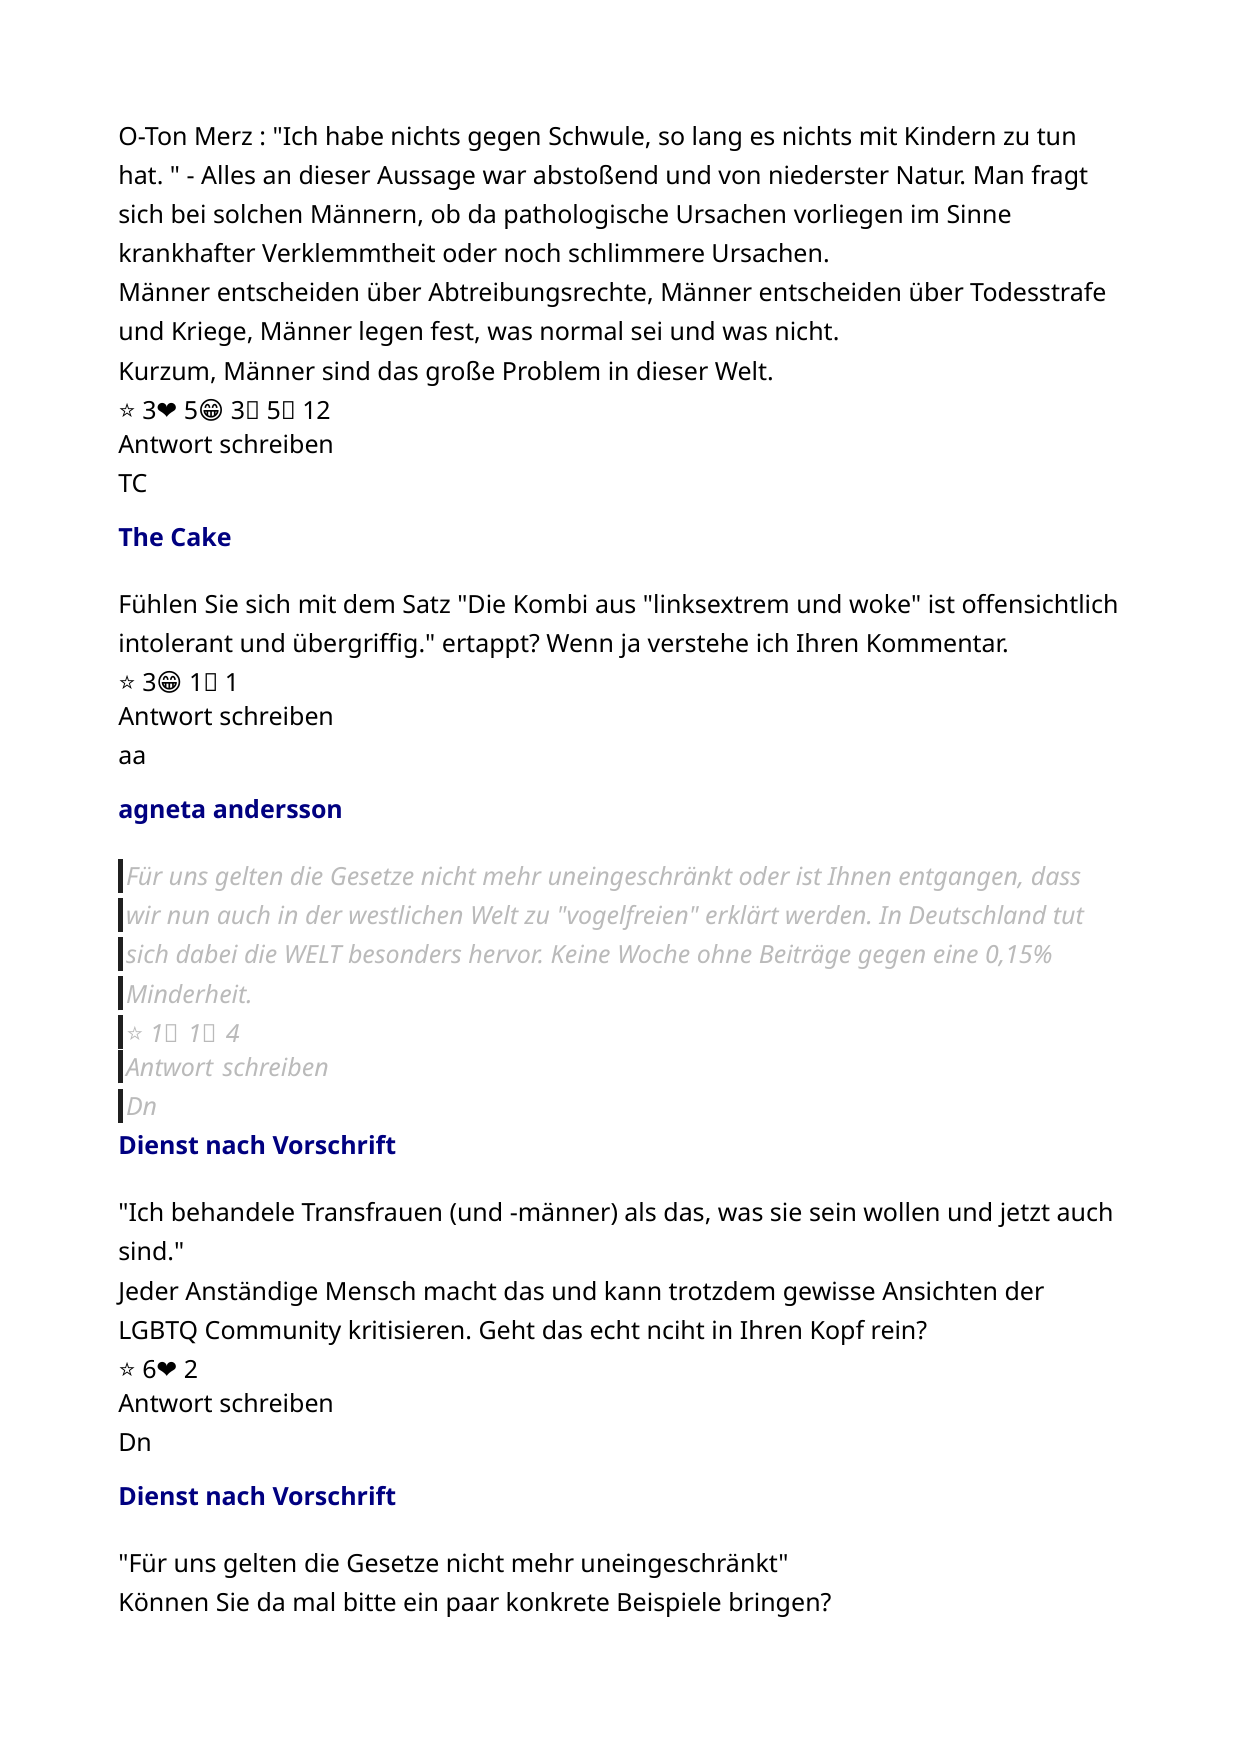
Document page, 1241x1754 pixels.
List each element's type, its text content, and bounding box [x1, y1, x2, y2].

text aa [118, 738, 1122, 772]
text ⭐️ 6❤️ 2 [118, 1352, 1122, 1386]
text ⭐️ 1🙁 1🤨 4 [123, 1015, 1122, 1049]
subtitle The Cake [118, 519, 1122, 553]
text TC [118, 466, 1122, 499]
text Für uns gelten die Gesetze nicht mehr uneingeschränkt oder ist Ihnen entgangen, dass wir nun auch in der westlichen Welt zu "vogelfreien" erklärt werden. In Deutschland tut sich dabei die WELT besonders hervor. Keine Woche ohne Beiträge gegen eine 0,15% Minderheit. [118, 859, 1122, 1010]
text ⭐️ 3😁 1🤨 1 [118, 665, 1122, 699]
text Antwort schreiben [119, 1049, 1122, 1083]
text Fühlen Sie sich mit dem Satz "Die Kombi aus "linksextrem und woke" ist offensichtlich intolerant und übergriffig." ertappt? Wenn ja verstehe ich Ihren Kommentar. [118, 586, 1122, 659]
subtitle agneta andersson [118, 792, 1122, 826]
text Können Sie da mal bitte ein paar konkrete Beispiele bringen? [118, 1585, 1122, 1619]
text Antwort schreiben [118, 699, 1122, 733]
text ⭐️ 3❤️ 5😁 3🙁 5🤨 12 [118, 392, 1122, 426]
text Antwort schreiben [118, 1386, 1122, 1420]
text Dn [123, 1089, 1122, 1123]
text "Ich behandele Transfrauen (und -männer) als das, was sie sein wollen und jetzt auch sind." [118, 1195, 1122, 1268]
text "Für uns gelten die Gesetze nicht mehr uneingeschränkt" [118, 1546, 1122, 1580]
subtitle Dienst nach Vorschrift [118, 1128, 1122, 1162]
text Kurzum, Männer sind das große Problem in dieser Welt. [118, 353, 1122, 387]
text Jeder Anständige Mensch macht das und kann trotzdem gewisse Ansichten der LGBTQ Community kritisieren. Geht das echt nciht in Ihren Kopf rein? [118, 1273, 1122, 1346]
text Männer entscheiden über Abtreibungsrechte, Männer entscheiden über Todesstrafe und Kriege, Männer legen fest, was normal sei und was nicht. [118, 275, 1122, 348]
text Antwort schreiben [118, 426, 1122, 460]
subtitle Dienst nach Vorschrift [118, 1478, 1122, 1513]
text Dn [118, 1425, 1122, 1459]
text O-Ton Merz : "Ich habe nichts gegen Schwule, so lang es nichts mit Kindern zu tun hat. " - Alles an dieser Aussage war abstoßend und von niederster Natur. Man fragt sich bei solchen Männern, ob da pathologische Ursachen vorliegen im Sinne krankhafter Verklemmtheit oder noch schlimmere Ursachen. [118, 118, 1122, 270]
